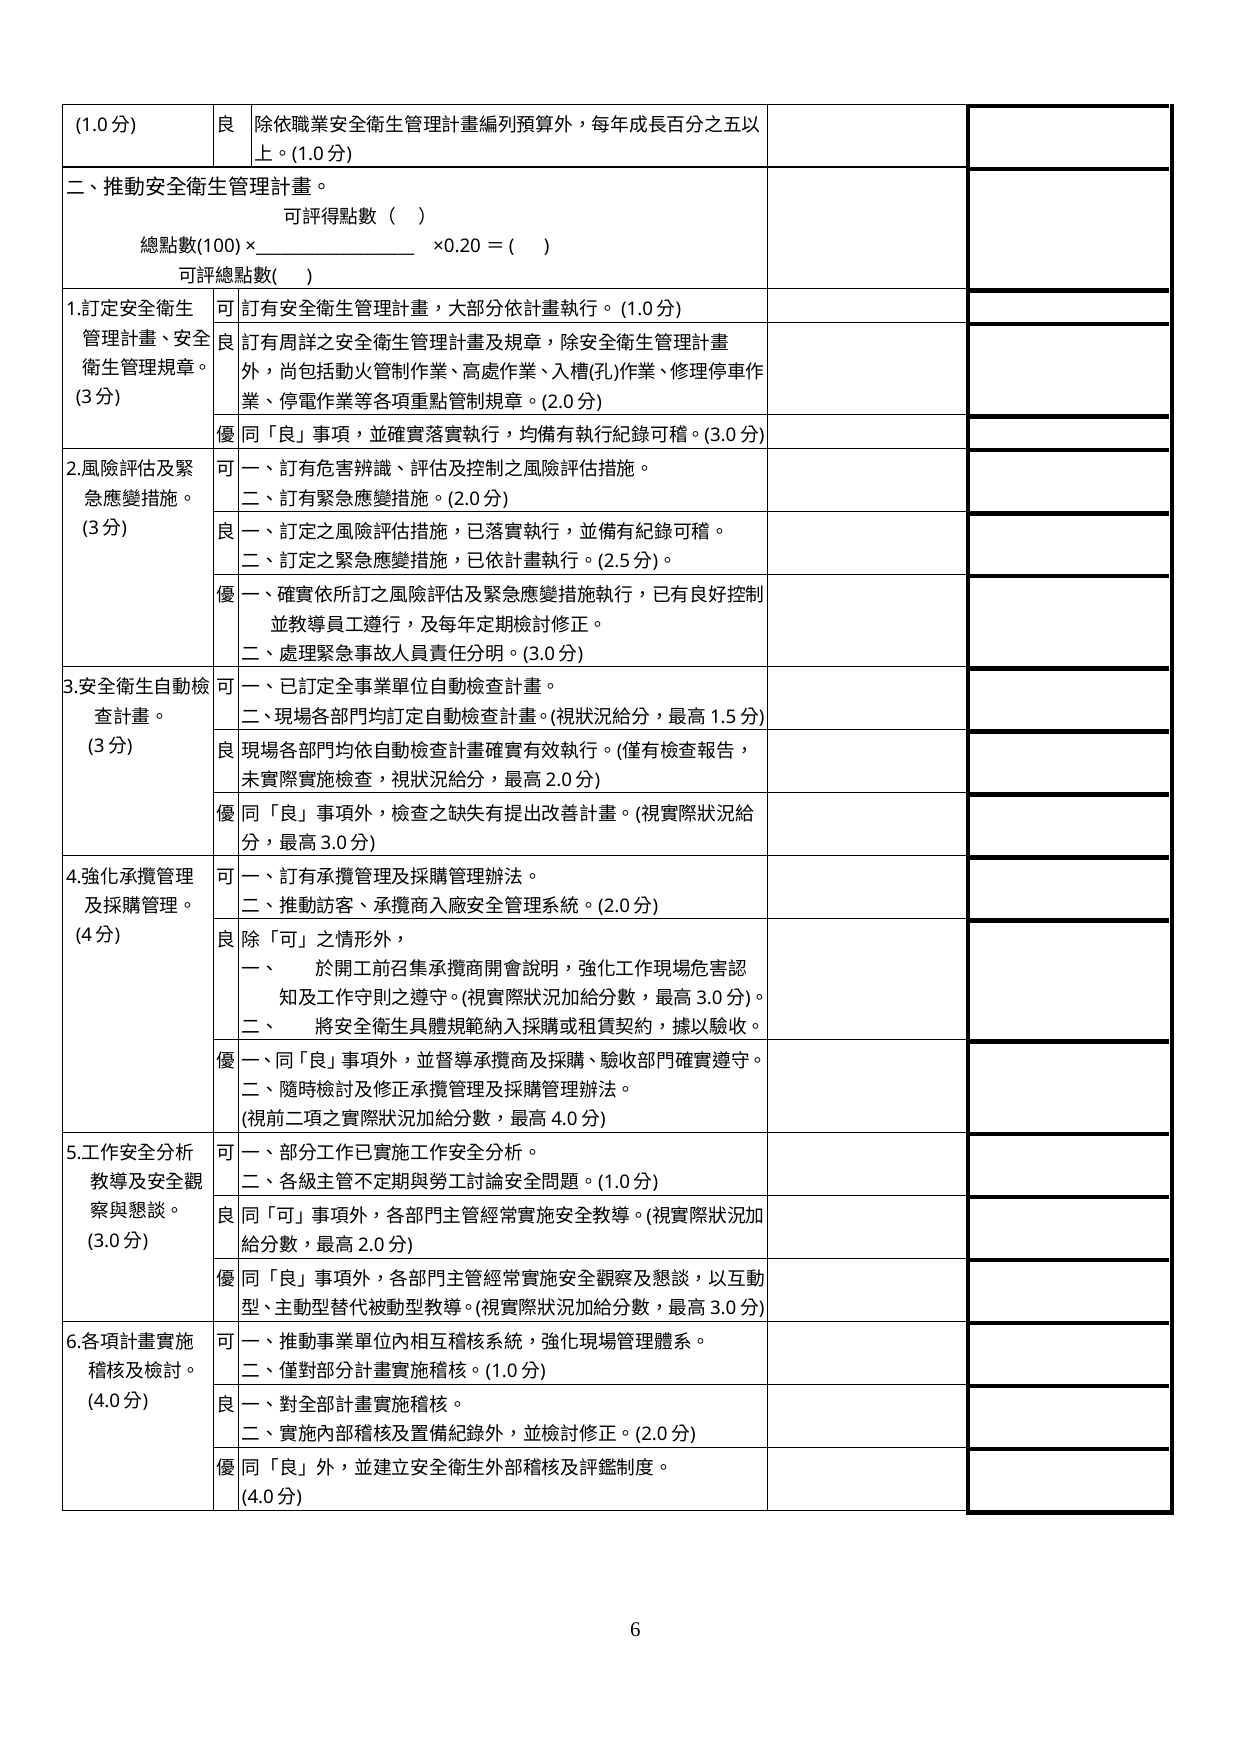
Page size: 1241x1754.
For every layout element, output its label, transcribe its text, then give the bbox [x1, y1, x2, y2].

table_cell 良 [214, 1385, 238, 1447]
table_cell 同「良」事項外，各部門主管經常實施安全觀察及懇談，以互動型、主動型替代被動型教導。(視實際狀況加給分數，最高3.0分) [239, 1259, 767, 1321]
table_cell (1.0分) [63, 105, 213, 166]
table_cell [970, 855, 1170, 918]
table_cell [970, 666, 1170, 729]
table_cell 良 [214, 919, 238, 1039]
table_cell [970, 1132, 1170, 1194]
table_cell [768, 667, 966, 729]
table_cell 優 [214, 1259, 238, 1321]
table_cell [768, 793, 966, 855]
table_cell 訂有周詳之安全衛生管理計畫及規章，除安全衛生管理計畫外，尚包括動火管制作業、高處作業、入槽(孔)作業、修理停車作業、停電作業等各項重點管制規章。(2.0分) [239, 323, 767, 414]
table_cell 一、推動事業單位內相互稽核系統，強化現場管理體系。 二、僅對部分計畫實施稽核。(1.0分) [239, 1322, 767, 1384]
table_cell 良 [214, 1196, 238, 1258]
table_cell [970, 448, 1170, 511]
table_cell [768, 856, 966, 918]
table_cell 訂有安全衛生管理計畫，大部分依計畫執行。 (1.0分) [239, 289, 767, 322]
table_cell [970, 104, 1170, 166]
table_cell 同「可」事項外，各部門主管經常實施安全教導。(視實際狀況加給分數，最高2.0分) [239, 1196, 767, 1258]
table_cell [768, 289, 966, 322]
table_cell 1.訂定安全衛生管理計畫、安全衛生管理規章。 (3分) [63, 289, 213, 448]
table_cell [768, 1322, 966, 1384]
table_cell 可 [214, 1322, 238, 1384]
table_cell [970, 414, 1170, 448]
table_cell [970, 1384, 1170, 1447]
table_cell [970, 1321, 1170, 1384]
table_cell 4.強化承攬管理及採購管理。 (4分) [63, 856, 213, 1132]
table_cell [970, 166, 1170, 288]
table_cell [970, 792, 1170, 855]
table_cell 良 [214, 512, 238, 574]
table_cell [768, 323, 966, 414]
table_cell 同「良」事項外，檢查之缺失有提出改善計畫。(視實際狀況給分，最高3.0分) [239, 793, 767, 855]
table_cell 一、訂定之風險評估措施，已落實執行，並備有紀錄可稽。 二、訂定之緊急應變措施，已依計畫執行。(2.5分)。 [239, 512, 767, 574]
table_cell [768, 575, 966, 666]
table_cell [768, 1040, 966, 1132]
table_cell 同「良」外，並建立安全衛生外部稽核及評鑑制度。 (4.0分) [239, 1448, 767, 1510]
table_cell 一、已訂定全事業單位自動檢查計畫。 二、現場各部門均訂定自動檢查計畫。(視狀況給分，最高1.5分) [239, 667, 767, 729]
table_cell 一、訂有承攬管理及採購管理辦法。 二、推動訪客、承攬商入廠安全管理系統。(2.0分) [239, 856, 767, 918]
table_cell 可 [214, 1133, 238, 1194]
table_cell 除依職業安全衛生管理計畫編列預算外，每年成長百分之五以 上。(1.0分) [252, 105, 767, 166]
table_cell 現場各部門均依自動檢查計畫確實有效執行。(僅有檢查報告，未實際實施檢查，視狀況給分，最高2.0分) [239, 730, 767, 792]
table_cell [970, 574, 1170, 666]
table_cell 優 [214, 1448, 238, 1510]
table_cell [768, 1259, 966, 1321]
table_cell 二、推動安全衛生管理計畫。 可評得點數（ ） 總點數(100) ×___________________ ×0.20 ＝ ( ) 可評總點數( ) [63, 168, 767, 288]
table_cell 一、對全部計畫實施稽核。 二、實施內部稽核及置備紀錄外，並檢討修正。(2.0分) [239, 1385, 767, 1447]
table_cell 優 [214, 415, 238, 448]
table_cell 可 [214, 667, 238, 729]
table_cell 優 [214, 575, 238, 666]
table_cell 除「可」之情形外， 於開工前召集承攬商開會說明，強化工作現場危害認知及工作守則之遵守。(視實際狀況加給分數，最高3.0分)。 將安全衛生具體規範納入採購或租賃契約，據以驗收。 [239, 919, 767, 1039]
table_cell 良 [214, 323, 238, 414]
table_cell [768, 512, 966, 574]
table_cell [768, 1448, 966, 1510]
table_cell 優 [214, 1040, 238, 1132]
table_cell [970, 729, 1170, 792]
table_cell [768, 1385, 966, 1447]
table_cell [768, 1133, 966, 1194]
table_cell 一、確實依所訂之風險評估及緊急應變措施執行，已有良好控制並教導員工遵行，及每年定期檢討修正。 二、處理緊急事故人員責任分明。(3.0分) [239, 575, 767, 666]
table_cell 一、部分工作已實施工作安全分析。 二、各級主管不定期與勞工討論安全問題。(1.0分) [239, 1133, 767, 1194]
table_cell [768, 730, 966, 792]
table_cell [768, 105, 966, 166]
table_cell [970, 1195, 1170, 1258]
table_cell [768, 1196, 966, 1258]
table_cell [970, 322, 1170, 414]
table_cell [970, 1447, 1170, 1510]
table_cell 優 [214, 793, 238, 855]
table_cell [768, 449, 966, 511]
table_cell [970, 288, 1170, 322]
table_cell 3.安全衛生自動檢查計畫。 (3分) [63, 667, 213, 855]
table_cell 良 [214, 730, 238, 792]
table_cell 同「良」事項，並確實落實執行，均備有執行紀錄可稽。(3.0分) [239, 415, 767, 448]
table_cell 一、同「良」事項外，並督導承攬商及採購、驗收部門確實遵守。 二、隨時檢討及修正承攬管理及採購管理辦法。 (視前二項之實際狀況加給分數，最高4.0分) [239, 1040, 767, 1132]
table_cell [970, 1258, 1170, 1321]
table_cell [768, 919, 966, 1039]
table_cell [768, 168, 966, 288]
table_cell [768, 415, 966, 448]
table_cell 一、訂有危害辨識、評估及控制之風險評估措施。 二、訂有緊急應變措施。(2.0分) [239, 449, 767, 511]
table_cell [970, 918, 1170, 1039]
table_cell [970, 511, 1170, 574]
table_cell 可 [214, 856, 238, 918]
table_cell 2.風險評估及緊急應變措施。 (3分) [63, 449, 213, 666]
table_cell 可 [214, 289, 238, 322]
table_cell 可 [214, 449, 238, 511]
table_cell 5.工作安全分析教導及安全觀察與懇談。 (3.0分) [63, 1133, 213, 1321]
table_cell 6.各項計畫實施稽核及檢討。 (4.0分) [63, 1322, 213, 1510]
table_cell [970, 1039, 1170, 1132]
table_cell 良 [214, 105, 251, 166]
